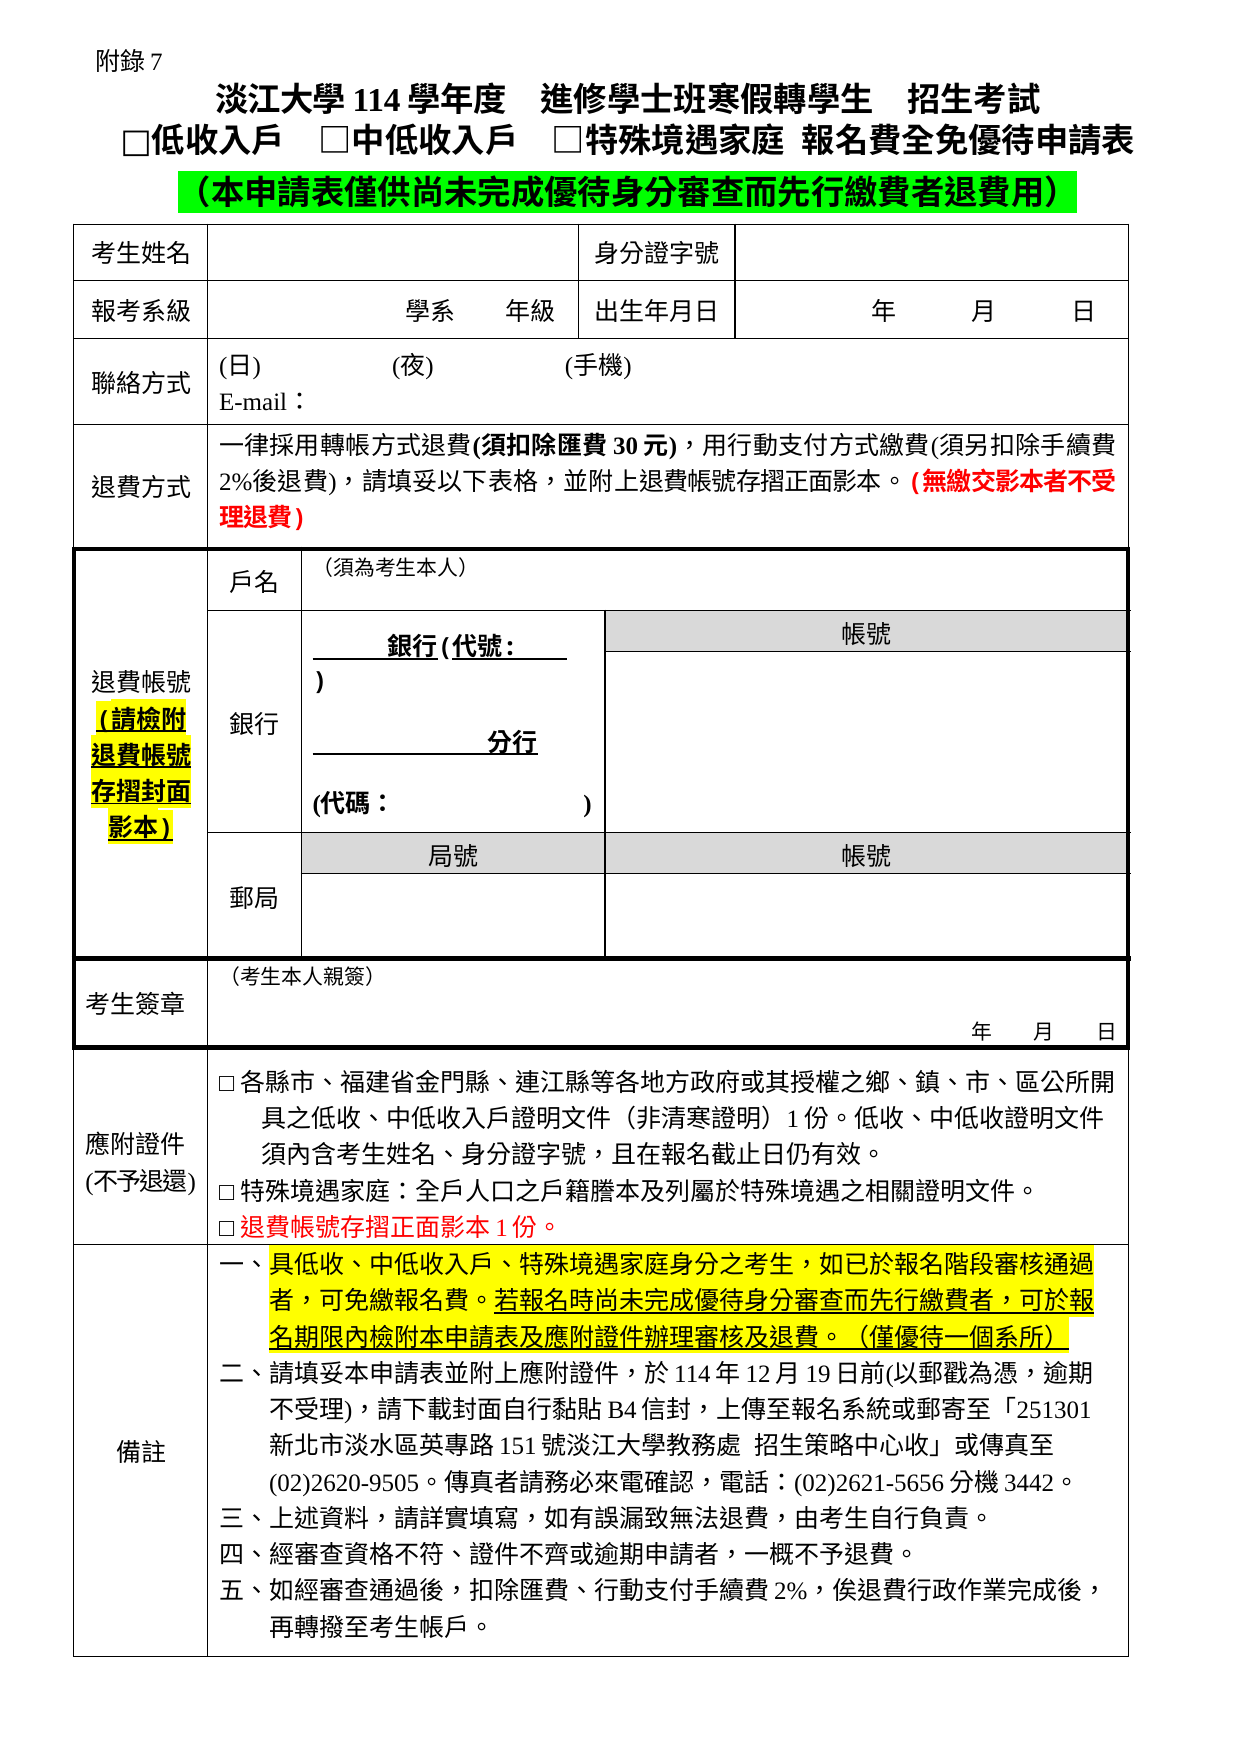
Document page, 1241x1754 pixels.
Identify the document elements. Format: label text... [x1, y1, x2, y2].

table_cell 一律採用轉帳方式退費(須扣除匯費30元)，用行動支付方式繳費(須另扣除手續費2%後退費)，請填妥以下表格，並附上退費帳號存摺正面影本。(無繳交影本者不受理退費) [208, 425, 1128, 547]
table_cell [302, 874, 604, 956]
table_cell 報考系級 [74, 281, 207, 338]
table_header [736, 225, 1128, 280]
table_cell （考生本人親簽） 年 月 日 [208, 961, 1126, 1045]
table_cell 退費方式 [74, 425, 207, 547]
table_cell 銀行(代號: ) 分行 (代碼： ) [302, 611, 604, 832]
text （本申請表僅供尚未完成優待身分審查而先行繳費者退費用） [74, 171, 1181, 213]
table_header [208, 225, 578, 280]
table_header 考生姓名 [74, 225, 207, 280]
table_cell 局號 [302, 833, 604, 873]
table_cell 考生簽章 [76, 961, 207, 1045]
table_cell 聯絡方式 [74, 339, 207, 424]
table_cell （須為考生本人） [302, 551, 1126, 609]
subtitle 附錄7 [74, 41, 1181, 78]
table_cell [606, 652, 1126, 832]
table_cell 年 月 日 [736, 281, 1128, 338]
table_cell [606, 874, 1126, 956]
text □低收入戶 □中低收入戶 □特殊境遇家庭 報名費全免優待申請表 [74, 119, 1181, 161]
table_cell 退費帳號(請檢附退費帳號存摺封面影本) [76, 551, 207, 956]
table_cell 備註 [74, 1245, 207, 1656]
table_cell 一、具低收、中低收入戶、特殊境遇家庭身分之考生，如已於報名階段審核通過者，可免繳報名費。若報名時尚未完成優待身分審查而先行繳費者，可於報名期限內檢附本申請表及應附證件辦理審核及退費。（僅優待一個系所） 二、請填妥本申請表並附上應附證件，於114年12月19日前(以郵戳為憑，逾期不受理)，請下載封面自行黏貼B4信封，上傳至報名系統或郵寄至「251301新北市淡水區英專路151號淡江大學教務處 招生策略中心收」或傳真至(02)2620-9505。傳真者請務必來電確認，電話：(02)2621-5656分機3442。 三、上述資料，請詳實填寫，如有誤漏致無法退費，由考生自行負責。 四、經審查資格不符、證件不齊或逾期申請者，一概不予退費。 五、如經審查通過後，扣除匯費、行動支付手續費2%，俟退費行政作業完成後，再轉撥至考生帳戶。 [208, 1245, 1128, 1656]
table_cell 帳號 [606, 611, 1126, 651]
table_cell 應附證件 (不予退還) [74, 1050, 207, 1243]
table_cell (日) (夜) (手機) E-mail： [208, 339, 1128, 424]
table_cell 帳號 [606, 833, 1126, 873]
text 淡江大學114學年度 進修學士班寒假轉學生 招生考試 [74, 78, 1181, 119]
table_cell 戶名 [208, 551, 301, 609]
table_cell 郵局 [208, 833, 301, 956]
table_cell 銀行 [208, 611, 301, 832]
table_cell 出生年月日 [579, 281, 734, 338]
table_cell 學系 年級 [208, 281, 578, 338]
table_cell □ 各縣市、福建省金門縣、連江縣等各地方政府或其授權之鄉、鎮、市、區公所開具之低收、中低收入戶證明文件（非清寒證明）1份。低收、中低收證明文件須內含考生姓名、身分證字號，且在報名截止日仍有效。 □ 特殊境遇家庭：全戶人口之戶籍謄本及列屬於特殊境遇之相關證明文件。 □ 退費帳號存摺正面影本1份。 [208, 1050, 1128, 1243]
table_header 身分證字號 [579, 225, 734, 280]
